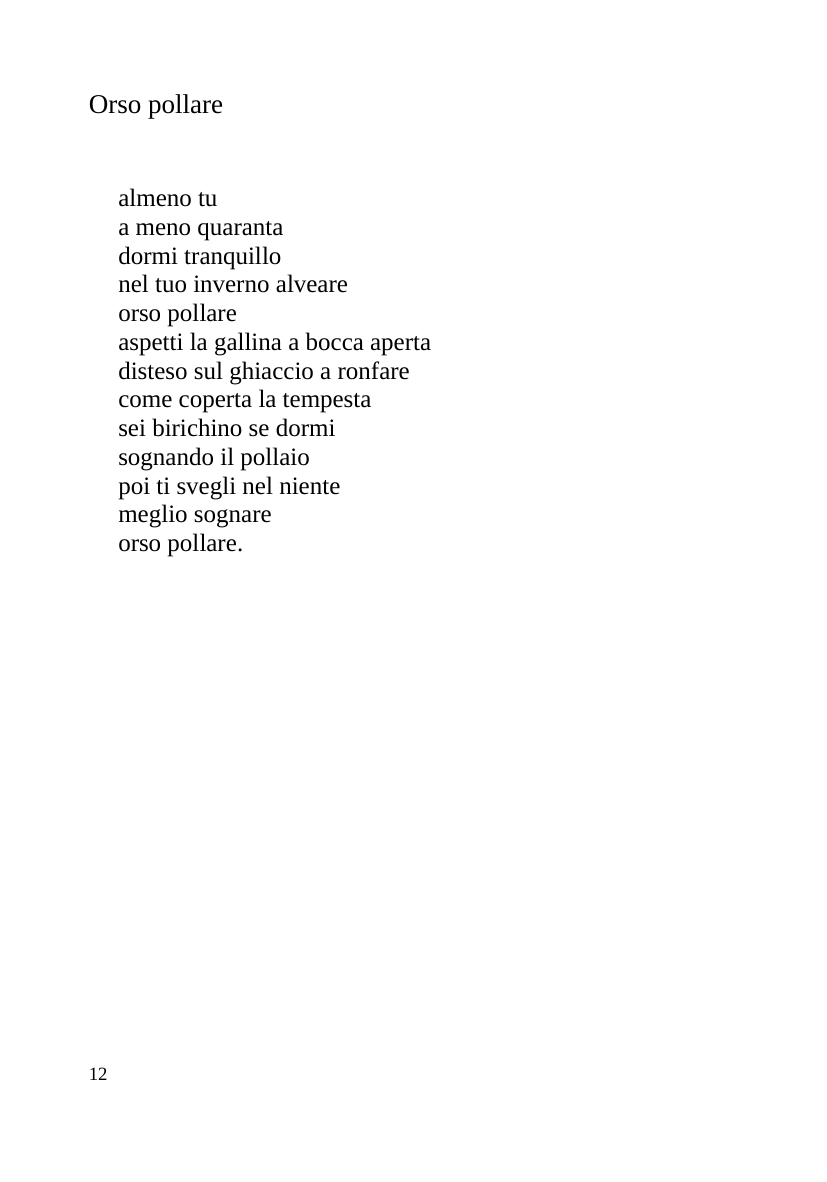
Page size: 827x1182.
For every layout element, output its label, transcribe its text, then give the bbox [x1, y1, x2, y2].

text Orso pollare [88, 88, 738, 120]
text dormi tranquillo [88, 241, 738, 269]
text aspetti la gallina a bocca aperta [88, 327, 738, 356]
text orso pollare. [88, 528, 738, 557]
text sognando il pollaio [88, 442, 738, 471]
text meglio sognare [88, 499, 738, 528]
text sei birichino se dormi [88, 413, 738, 442]
text disteso sul ghiaccio a ronfare [88, 356, 738, 384]
text orso pollare [88, 298, 738, 327]
text a meno quaranta [88, 212, 738, 241]
text nel tuo inverno alveare [88, 269, 738, 298]
text almeno tu [88, 183, 738, 212]
text come coperta la tempesta [88, 384, 738, 413]
text poi ti svegli nel niente [88, 471, 738, 499]
